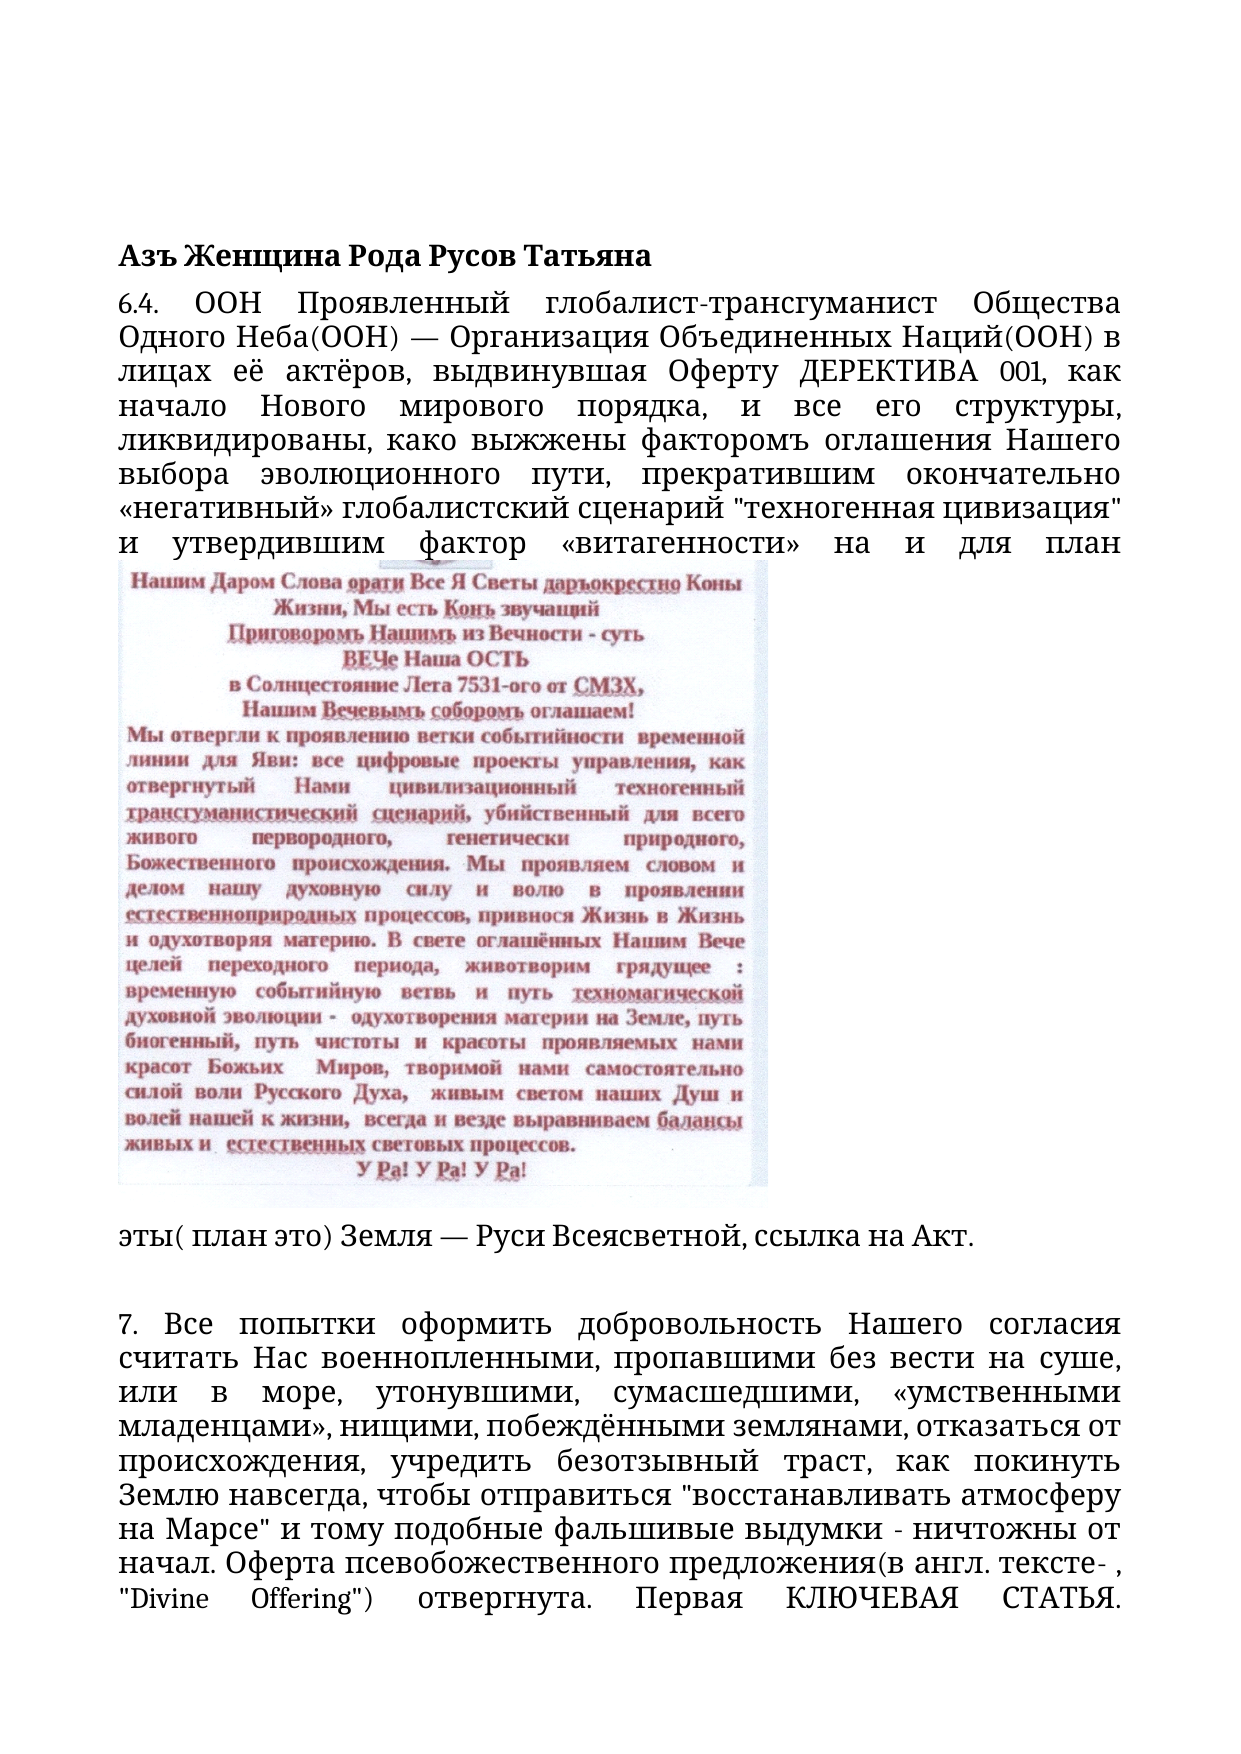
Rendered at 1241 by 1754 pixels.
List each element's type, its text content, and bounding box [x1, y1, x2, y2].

text Азъ Женщина Рода Русов Татьяна [118, 240, 1122, 274]
text 7. Все попытки оформить добровольность Нашего согласия считать Нас военнопленными, пропавшими без вести на суше, или в море, утонувшими, сумасшедшими, «умственными младенцами», нищими, побеждёнными землянами, отказаться от происхождения, учредить безотзывный траст, как покинуть Землю навсегда, чтобы отправиться "восстанавливать атмосферу на Марсе" и тому подобные фальшивые выдумки - ничтожны от начал. Оферта псевобожественного предложения(в англ. тексте- , "Divine Offering") отвергнута. Первая КЛЮЧЕВАЯ СТАТЬЯ. [118, 1307, 1122, 1616]
text эты( план это) Земля — Руси Всеясветной, ссылка на Акт. [118, 1220, 1122, 1254]
text 6.4. ООН Проявленный глобалист-трансгуманист Общества Одного Неба(ООН) — Организация Объединенных Наций(ООН) в лицах её актёров, выдвинувшая Оферту ДЕРЕКТИВА 001, как начало Нового мирового порядка, и все его структуры, ликвидированы, како выжжены факторомъ оглашения Нашего выбора эволюционного пути, прекратившим окончательно «негативный» глобалистский сценарий "техногенная цивизация" и утвердившим фактор «витагенности» на и для план [118, 286, 1122, 1207]
